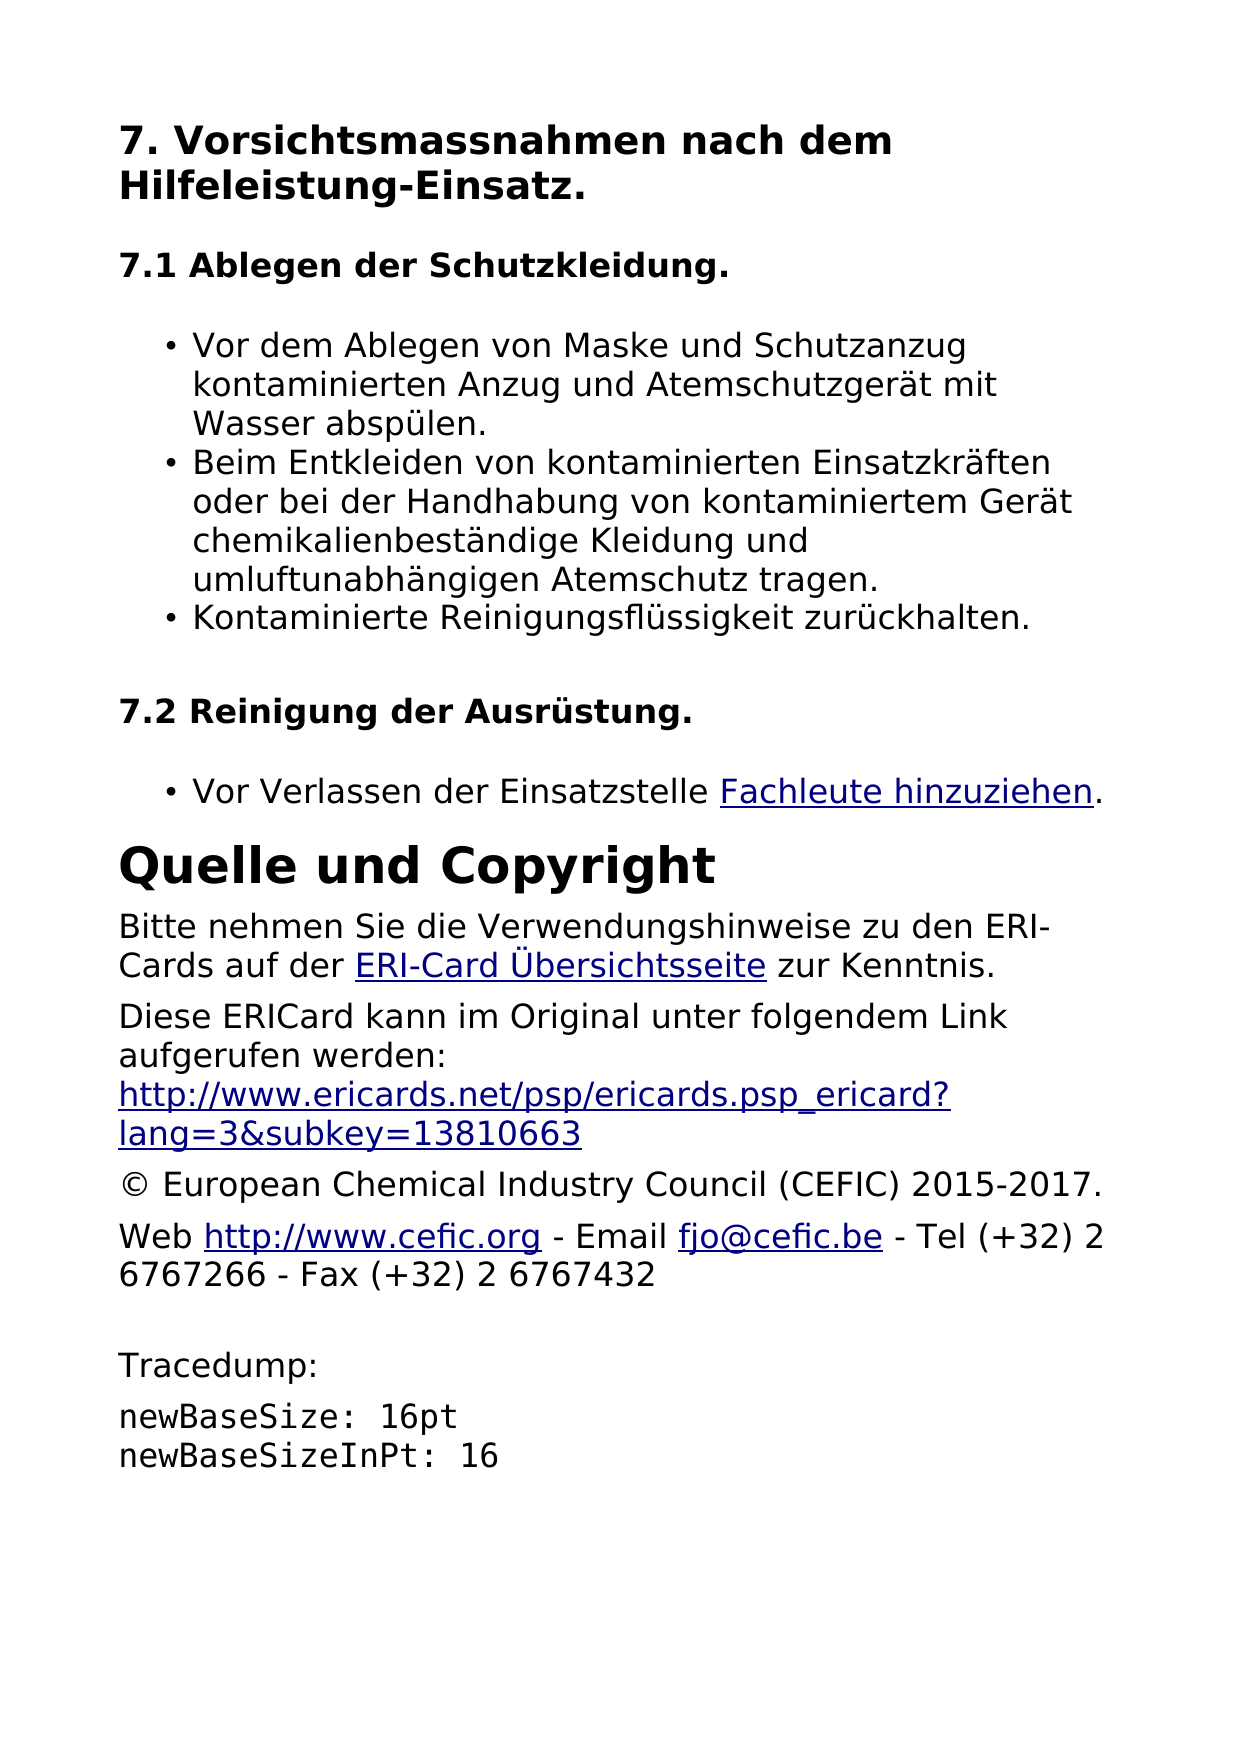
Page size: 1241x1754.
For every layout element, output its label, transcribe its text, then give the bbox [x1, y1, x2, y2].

text Web http://www.cefic.org - Email fjo@cefic.be - Tel (+32) 2 6767266 - Fax (+32) 2 6767432 [118, 1217, 1122, 1295]
list Vor dem Ablegen von Maske und Schutzanzug kontaminierten Anzug und Atemschutzgerät mit Wasser abspülen. [177, 327, 1122, 443]
text newBaseSize: 16pt newBaseSizeInPt: 16 [118, 1397, 1122, 1475]
list Vor Verlassen der Einsatzstelle Fachleute hinzuziehen. [177, 773, 1122, 812]
text © European Chemical Industry Council (CEFIC) 2015-2017. [118, 1166, 1122, 1204]
list Beim Entkleiden von kontaminierten Einsatzkräften oder bei der Handhabung von kontaminiertem Gerät chemikalienbeständige Kleidung und umluftunabhängigen Atemschutz tragen. [177, 443, 1122, 599]
text Diese ERICard kann im Original unter folgendem Link aufgerufen werden: http://www.ericards.net/psp/ericards.psp_ericard?lang=3&subkey=13810663 [118, 998, 1122, 1153]
text Bitte nehmen Sie die Verwendungshinweise zu den ERI-Cards auf der ERI-Card Übersichtsseite zur Kenntnis. [118, 908, 1122, 985]
subtitle 7.2 Reinigung der Ausrüstung. [118, 692, 1122, 731]
subtitle 7. Vorsichtsmassnahmen nach dem Hilfeleistung-Einsatz. [118, 118, 1122, 208]
subtitle 7.1 Ablegen der Schutzkleidung. [118, 246, 1122, 285]
subtitle Quelle und Copyright [118, 837, 1122, 895]
list Kontaminierte Reinigungsflüssigkeit zurückhalten. [177, 599, 1122, 638]
text Tracedump: [118, 1307, 1122, 1385]
